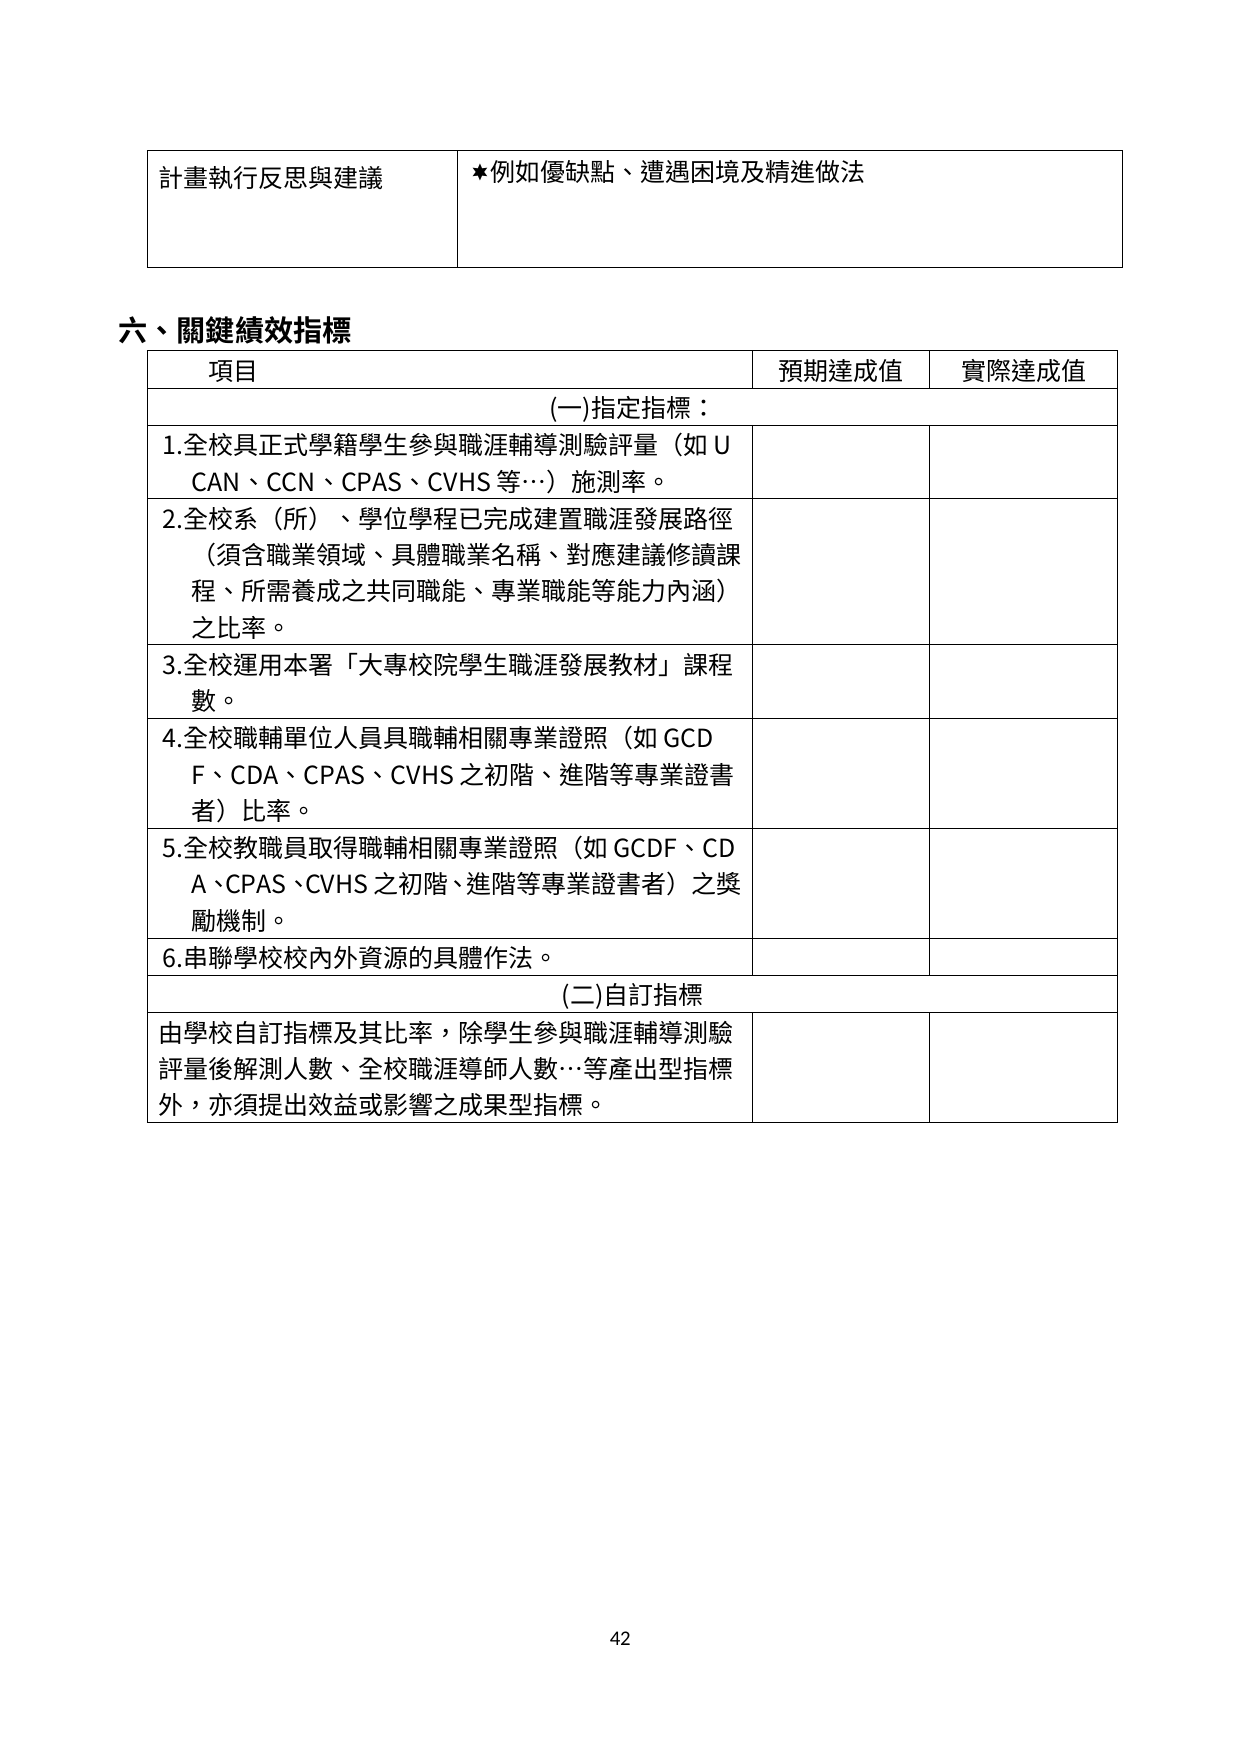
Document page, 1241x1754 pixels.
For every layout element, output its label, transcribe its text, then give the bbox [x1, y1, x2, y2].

table_cell 6.串聯學校校內外資源的具體作法。 [148, 939, 752, 975]
table_cell [753, 939, 929, 975]
table_cell 5.全校教職員取得職輔相關專業證照（如GCDF、CDA、CPAS、CVHS之初階、進階等專業證書者）之獎勵機制。 [148, 829, 752, 937]
table_cell 3.全校運用本署「大專校院學生職涯發展教材」課程數。 [148, 645, 752, 718]
table_cell [753, 426, 929, 498]
table_cell [753, 645, 929, 718]
text 六、關鍵績效指標 [118, 308, 1122, 350]
table_cell [753, 1013, 929, 1122]
table_cell [930, 1013, 1117, 1122]
table_cell [930, 939, 1117, 975]
table_header 實際達成值 [930, 351, 1117, 387]
table_cell 例如優缺點、遭遇困境及精進做法 [458, 151, 1122, 267]
table_header 項目 [148, 351, 752, 387]
table_cell [753, 829, 929, 937]
table_header 預期達成值 [753, 351, 929, 387]
table_cell [930, 645, 1117, 718]
table_cell 由學校自訂指標及其比率，除學生參與職涯輔導測驗評量後解測人數、全校職涯導師人數…等產出型指標外，亦須提出效益或影響之成果型指標。 [148, 1013, 752, 1122]
table_cell [930, 719, 1117, 828]
table_cell 計畫執行反思與建議 [148, 151, 457, 267]
table_cell 4.全校職輔單位人員具職輔相關專業證照（如GCDF、CDA、CPAS、CVHS之初階、進階等專業證書者）比率。 [148, 719, 752, 828]
table_cell (二)自訂指標 [148, 976, 1117, 1012]
table_cell 2.全校系（所）、學位學程已完成建置職涯發展路徑（須含職業領域、具體職業名稱、對應建議修讀課程、所需養成之共同職能、專業職能等能力內涵）之比率。 [148, 499, 752, 644]
table_cell [930, 829, 1117, 937]
table_cell [753, 499, 929, 644]
table_cell (一)指定指標： [148, 389, 1117, 425]
table_cell 1.全校具正式學籍學生參與職涯輔導測驗評量（如UCAN、CCN、CPAS、CVHS等…）施測率。 [148, 426, 752, 498]
table_cell [930, 499, 1117, 644]
table_cell [930, 426, 1117, 498]
table_cell [753, 719, 929, 828]
